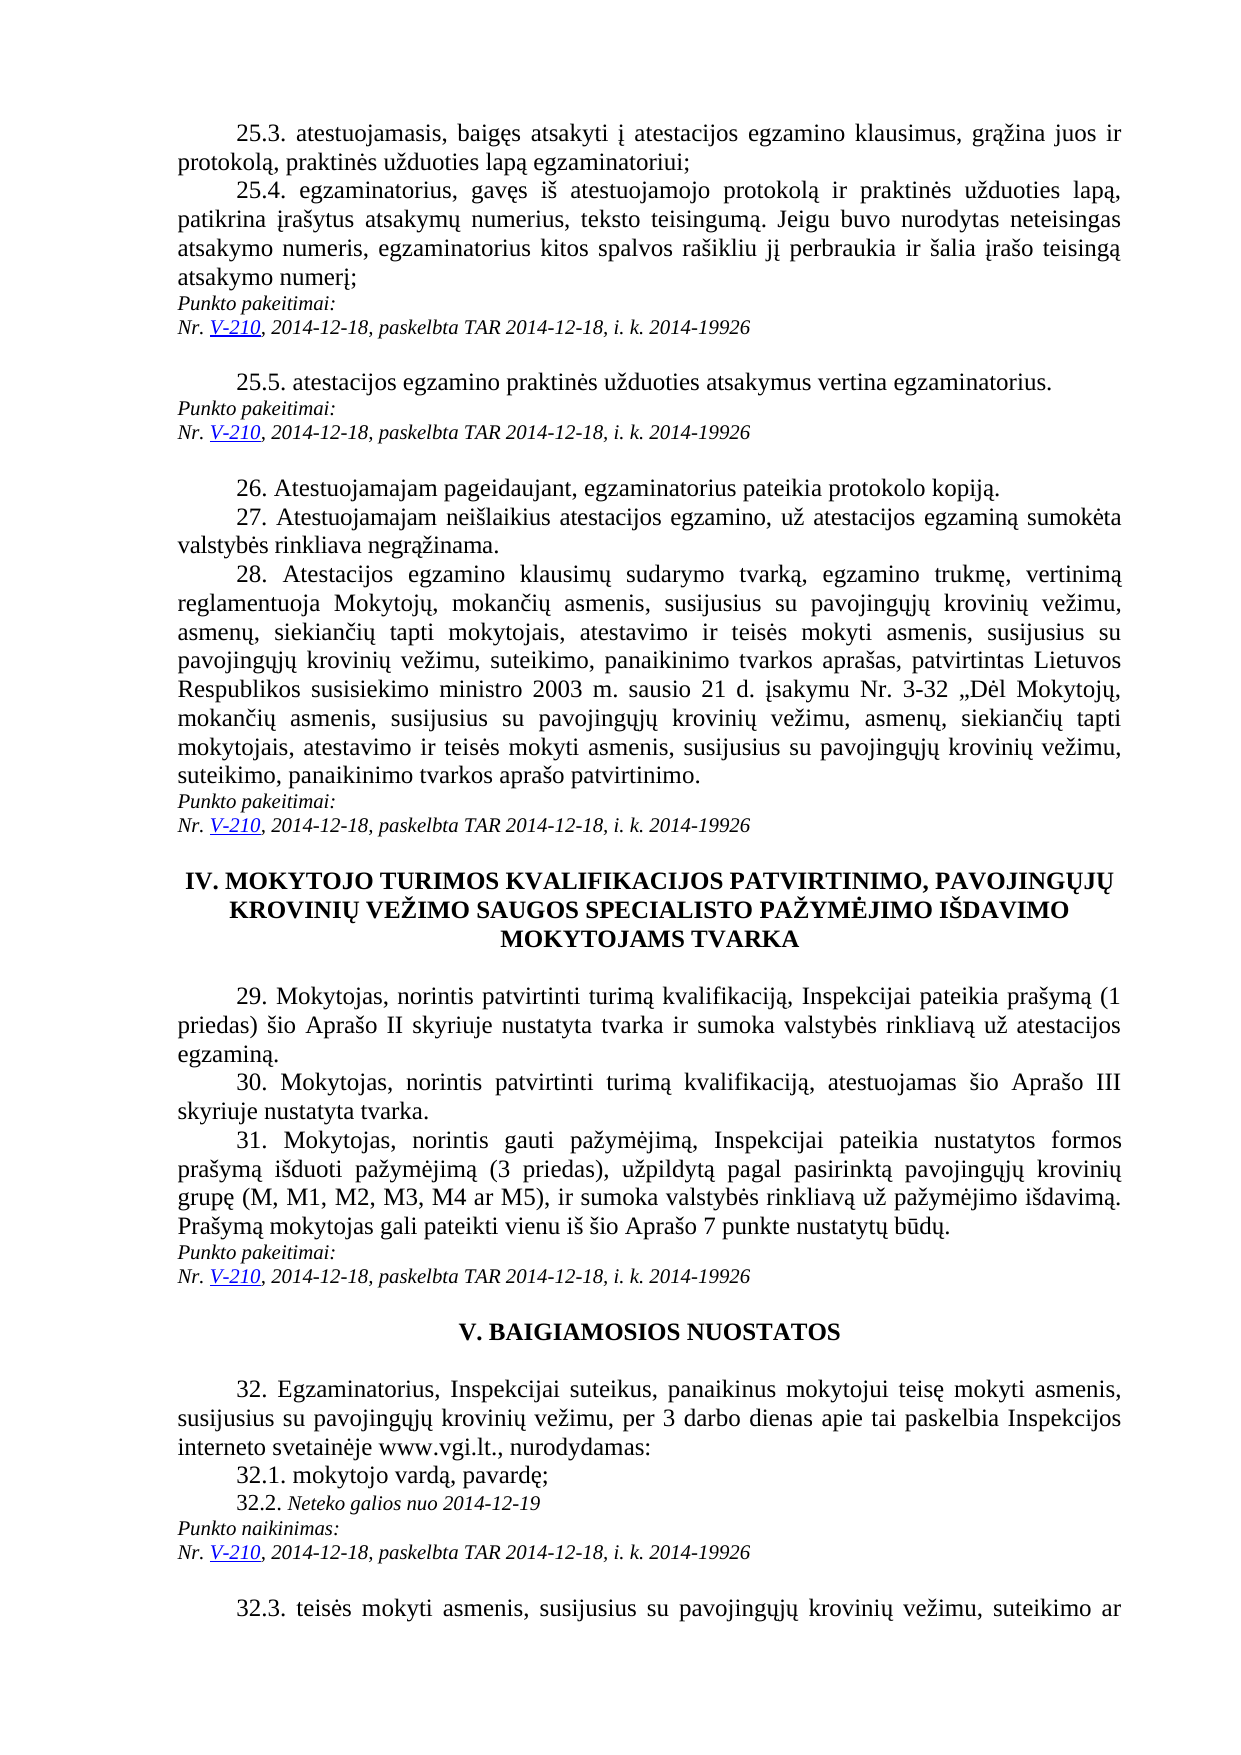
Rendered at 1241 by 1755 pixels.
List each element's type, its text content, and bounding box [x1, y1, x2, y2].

text 30. Mokytojas, norintis patvirtinti turimą kvalifikaciją, atestuojamas šio Aprašo III skyriuje nustatyta tvarka. [177, 1067, 1122, 1125]
text Punkto naikinimas: [177, 1516, 1122, 1540]
text Nr. V-210, 2014-12-18, paskelbta TAR 2014-12-18, i. k. 2014-19926 [177, 315, 1122, 339]
text 31. Mokytojas, norintis gauti pažymėjimą, Inspekcijai pateikia nustatytos formos prašymą išduoti pažymėjimą (3 priedas), užpildytą pagal pasirinktą pavojingųjų krovinių grupę (M, M1, M2, M3, M4 ar M5), ir sumoka valstybės rinkliavą už pažymėjimo išdavimą. Prašymą mokytojas gali pateikti vienu iš šio Aprašo 7 punkte nustatytų būdų. [177, 1125, 1122, 1240]
text 25.5. atestacijos egzamino praktinės užduoties atsakymus vertina egzaminatorius. [236, 367, 1122, 396]
text Nr. V-210, 2014-12-18, paskelbta TAR 2014-12-18, i. k. 2014-19926 [177, 813, 1122, 837]
text Punkto pakeitimai: [177, 291, 1122, 315]
text 25.3. atestuojamasis, baigęs atsakyti į atestacijos egzamino klausimus, grąžina juos ir protokolą, praktinės užduoties lapą egzaminatoriui; [177, 118, 1122, 176]
text V. BAIGIAMOSIOS NUOSTATOS [177, 1317, 1122, 1346]
text 32.1. mokytojo vardą, pavardę; [177, 1461, 1122, 1489]
text Punkto pakeitimai: [177, 1240, 1122, 1264]
text 26. Atestuojamajam pageidaujant, egzaminatorius pateikia protokolo kopiją. [177, 473, 1122, 502]
text 29. Mokytojas, norintis patvirtinti turimą kvalifikaciją, Inspekcijai pateikia prašymą (1 priedas) šio Aprašo II skyriuje nustatyta tvarka ir sumoka valstybės rinkliavą už atestacijos egzaminą. [177, 981, 1122, 1067]
text 27. Atestuojamajam neišlaikius atestacijos egzamino, už atestacijos egzaminą sumokėta valstybės rinkliava negrąžinama. [177, 502, 1122, 559]
text Nr. V-210, 2014-12-18, paskelbta TAR 2014-12-18, i. k. 2014-19926 [177, 420, 1122, 444]
text 28. Atestacijos egzamino klausimų sudarymo tvarką, egzamino trukmę, vertinimą reglamentuoja Mokytojų, mokančių asmenis, susijusius su pavojingųjų krovinių vežimu, asmenų, siekiančių tapti mokytojais, atestavimo ir teisės mokyti asmenis, susijusius su pavojingųjų krovinių vežimu, suteikimo, panaikinimo tvarkos aprašas, patvirtintas Lietuvos Respublikos susisiekimo ministro 2003 m. sausio 21 d. įsakymu Nr. 3-32 „Dėl Mokytojų, mokančių asmenis, susijusius su pavojingųjų krovinių vežimu, asmenų, siekiančių tapti mokytojais, atestavimo ir teisės mokyti asmenis, susijusius su pavojingųjų krovinių vežimu, suteikimo, panaikinimo tvarkos aprašo patvirtinimo. [177, 559, 1122, 789]
text Punkto pakeitimai: [177, 396, 1122, 420]
text Nr. V-210, 2014-12-18, paskelbta TAR 2014-12-18, i. k. 2014-19926 [177, 1264, 1122, 1288]
text Punkto pakeitimai: [177, 789, 1122, 813]
text 32.2. Neteko galios nuo 2014-12-19 [177, 1489, 1122, 1516]
text 32.3. teisės mokyti asmenis, susijusius su pavojingųjų krovinių vežimu, suteikimo ar [177, 1593, 1122, 1621]
text 32. Egzaminatorius, Inspekcijai suteikus, panaikinus mokytojui teisę mokyti asmenis, susijusius su pavojingųjų krovinių vežimu, per 3 darbo dienas apie tai paskelbia Inspekcijos interneto svetainėje www.vgi.lt., nurodydamas: [177, 1374, 1122, 1461]
text 25.4. egzaminatorius, gavęs iš atestuojamojo protokolą ir praktinės užduoties lapą, patikrina įrašytus atsakymų numerius, teksto teisingumą. Jeigu buvo nurodytas neteisingas atsakymo numeris, egzaminatorius kitos spalvos rašikliu jį perbraukia ir šalia įrašo teisingą atsakymo numerį; [177, 176, 1122, 291]
text Nr. V-210, 2014-12-18, paskelbta TAR 2014-12-18, i. k. 2014-19926 [177, 1540, 1122, 1564]
text IV. MOKYTOJO TURIMOS KVALIFIKACIJOS PATVIRTINIMO, PAVOJINGŲJŲ KROVINIŲ VEŽIMO SAUGOS SPECIALISTO PAŽYMĖJIMO IŠDAVIMO MOKYTOJAMS TVARKA [177, 866, 1122, 952]
